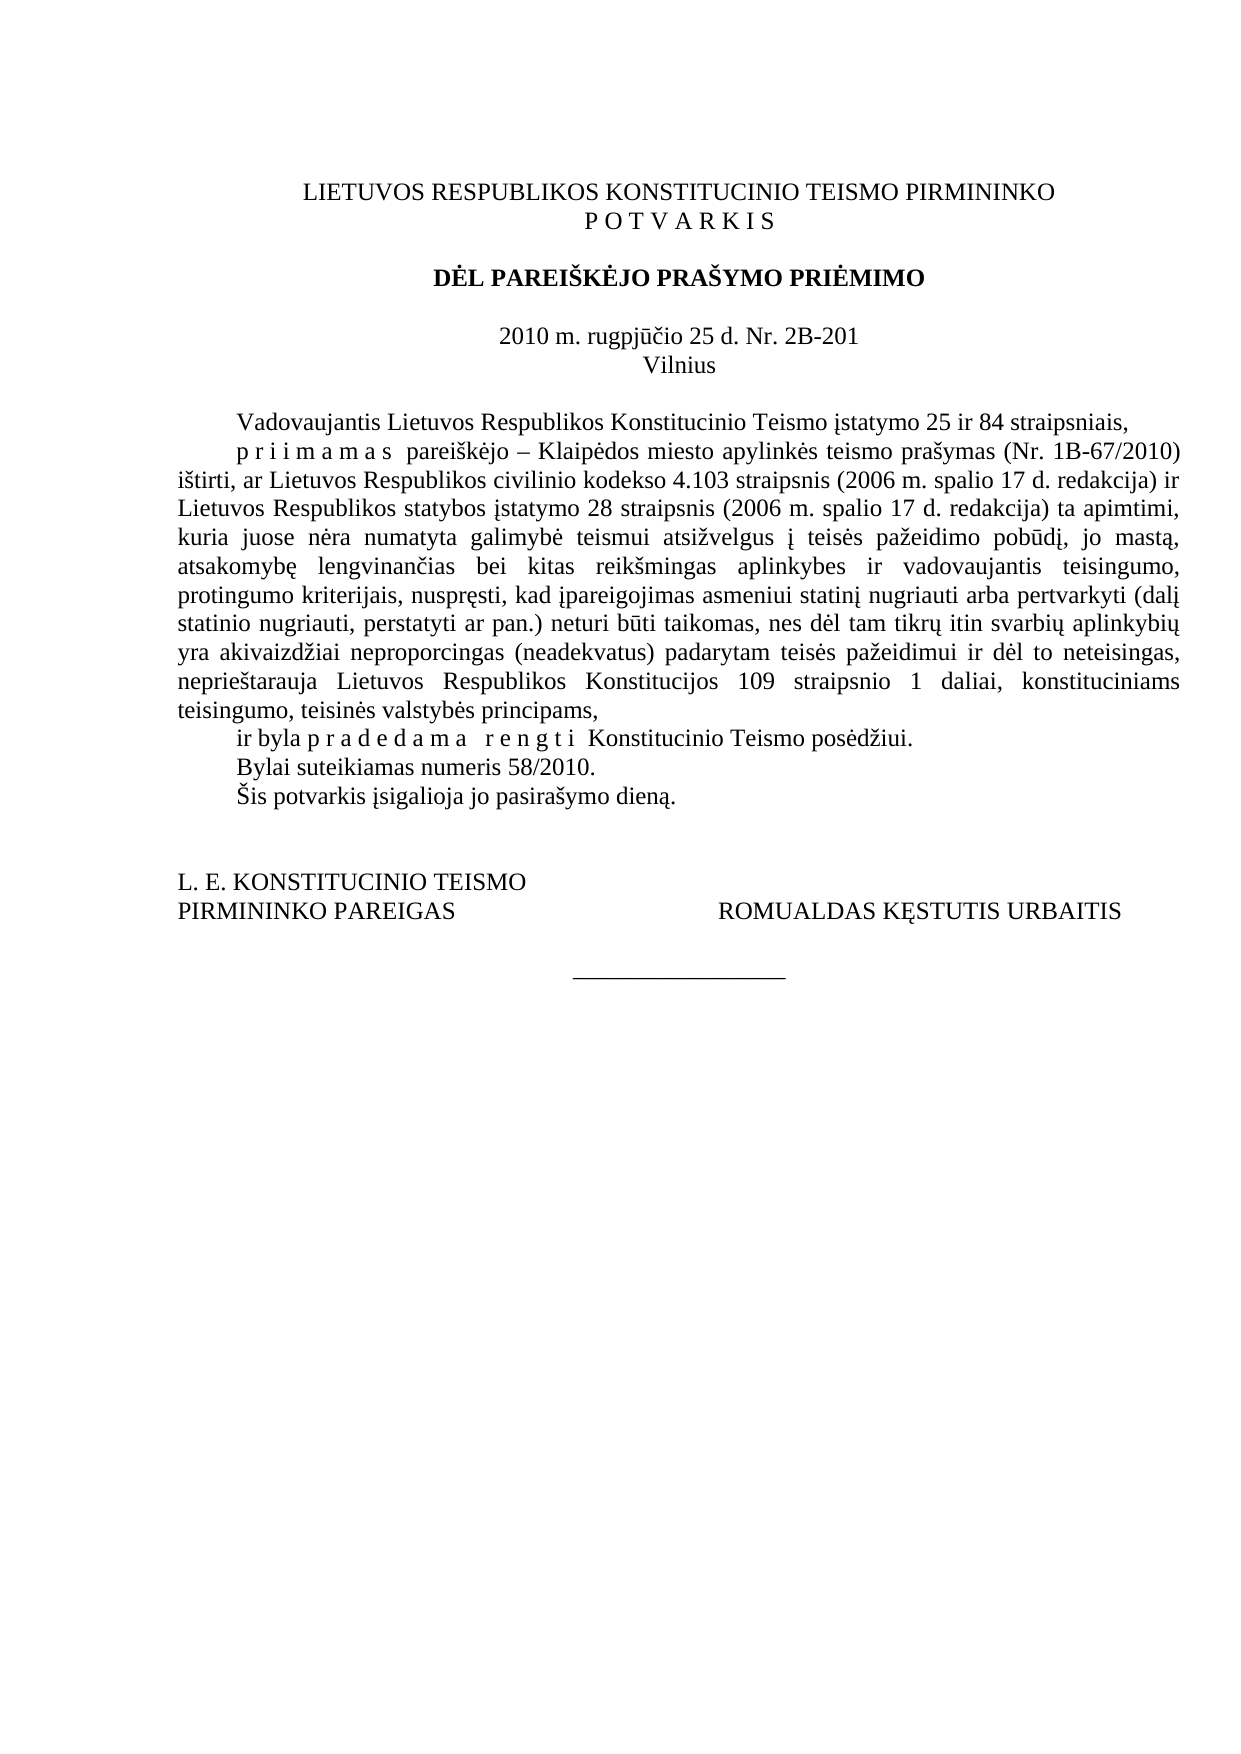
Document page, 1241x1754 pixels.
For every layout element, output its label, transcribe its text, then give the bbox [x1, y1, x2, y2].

text POTVARKIS [177, 206, 1181, 235]
text Bylai suteikiamas numeris 58/2010. [177, 752, 1181, 781]
text priimamas pareiškėjo – Klaipėdos miesto apylinkės teismo prašymas (Nr. 1B-67/2010) ištirti, ar Lietuvos Respublikos civilinio kodekso 4.103 straipsnis (2006 m. spalio 17 d. redakcija) ir Lietuvos Respublikos statybos įstatymo 28 straipsnis (2006 m. spalio 17 d. redakcija) ta apimtimi, kuria juose nėra numatyta galimybė teismui atsižvelgus į teisės pažeidimo pobūdį, jo mastą, atsakomybę lengvinančias bei kitas reikšmingas aplinkybes ir vadovaujantis teisingumo, protingumo kriterijais, nuspręsti, kad įpareigojimas asmeniui statinį nugriauti arba pertvarkyti (dalį statinio nugriauti, perstatyti ar pan.) neturi būti taikomas, nes dėl tam tikrų itin svarbių aplinkybių yra akivaizdžiai neproporcingas (neadekvatus) padarytam teisės pažeidimui ir dėl to neteisingas, neprieštarauja Lietuvos Respublikos Konstitucijos 109 straipsnio 1 daliai, konstituciniams teisingumo, teisinės valstybės principams, [177, 436, 1181, 723]
text DĖL PAREIŠKĖJO PRAŠYMO PRIĖMIMO [177, 263, 1181, 292]
text 2010 m. rugpjūčio 25 d. Nr. 2B-201 [177, 321, 1181, 350]
text Vadovaujantis Lietuvos Respublikos Konstitucinio Teismo įstatymo 25 ir 84 straipsniais, [177, 407, 1181, 436]
text ir byla pradedama rengti Konstitucinio Teismo posėdžiui. [177, 723, 1181, 752]
text Vilnius [177, 350, 1181, 378]
text _________________ [177, 953, 1181, 982]
text Šis potvarkis įsigalioja jo pasirašymo dieną. [177, 781, 1181, 810]
text pirmininko pareigas Romualdas Kęstutis Urbaitis [177, 896, 1181, 925]
text L. e. Konstitucinio Teismo [177, 867, 1181, 896]
text LIETUVOS RESPUBLIKOS KONSTITUCINIO TEISMO PIRMININKO [177, 177, 1181, 206]
